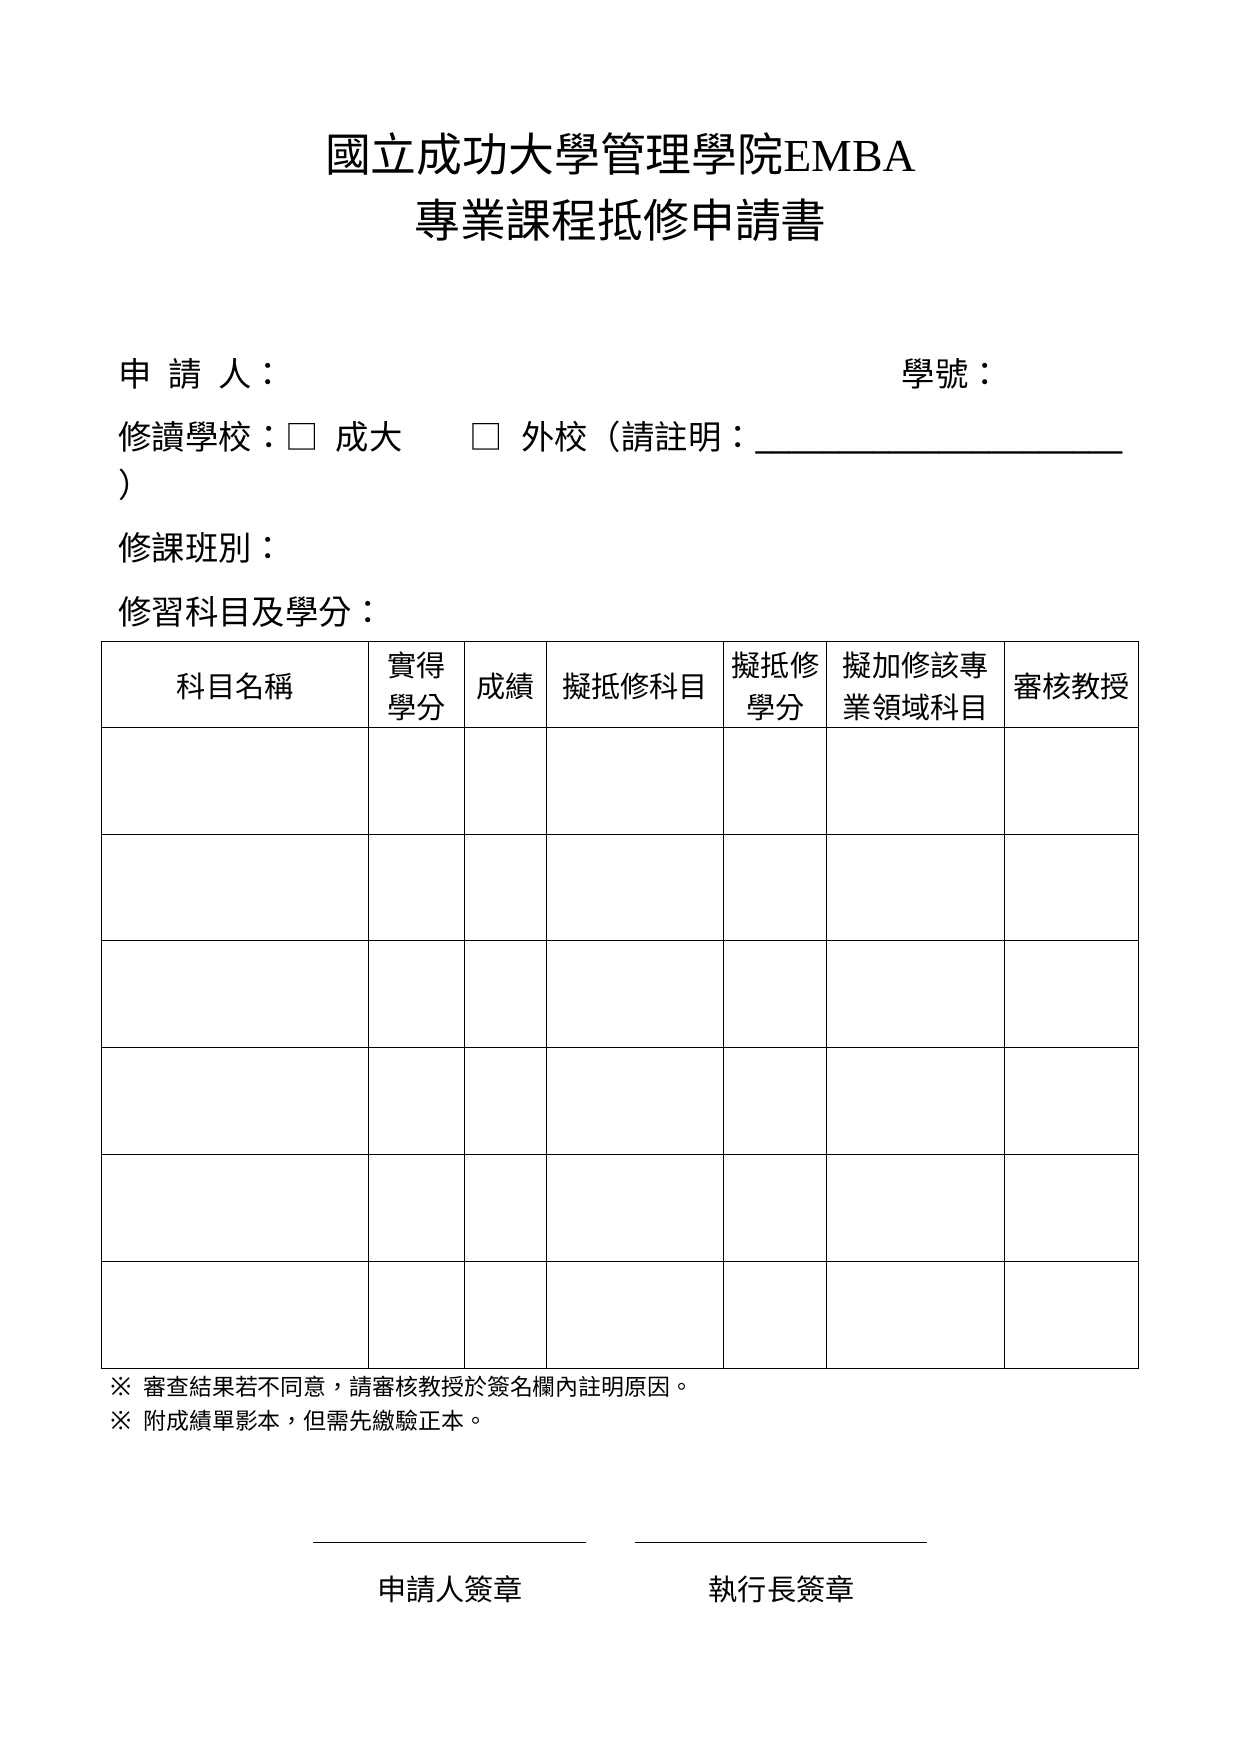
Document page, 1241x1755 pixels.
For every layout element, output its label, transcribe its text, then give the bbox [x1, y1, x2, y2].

table_cell [724, 728, 826, 833]
table_cell [465, 1048, 546, 1154]
table_cell [1005, 728, 1138, 833]
text 修課班別： [118, 522, 1122, 570]
table_cell [465, 1262, 546, 1367]
table_cell [827, 941, 1004, 1047]
text 專業課程抵修申請書 [118, 184, 1122, 251]
table_cell [827, 1155, 1004, 1261]
table_cell [1005, 1262, 1138, 1367]
table_cell [547, 941, 723, 1047]
text 修讀學校：□ 成大 □ 外校（請註明：______________________） [118, 411, 1122, 507]
table_header 成績 [465, 642, 546, 727]
table_cell [369, 1048, 464, 1154]
table_header 擬抵修科目 [547, 642, 723, 727]
table_header 實得 學分 [369, 642, 464, 727]
list 附成績單影本，但需先繳驗正本。 [43, 1402, 1122, 1437]
text 修習科目及學分： [118, 585, 1122, 634]
table_cell [369, 728, 464, 833]
table_cell [465, 728, 546, 833]
table_header 申請人簽章 [313, 1543, 586, 1633]
table_cell [827, 1262, 1004, 1367]
table_cell [547, 1155, 723, 1261]
table_cell [369, 941, 464, 1047]
table_cell [102, 1155, 368, 1261]
table_cell [465, 941, 546, 1047]
table_cell [827, 1048, 1004, 1154]
table_cell [102, 728, 368, 833]
table_cell [724, 1048, 826, 1154]
text 申 請 人： 學號： [118, 347, 1122, 396]
table_cell [465, 835, 546, 940]
table_cell [547, 1262, 723, 1367]
table_cell [369, 1262, 464, 1367]
text 國立成功大學管理學院EMBA [118, 118, 1122, 184]
table_cell [1005, 835, 1138, 940]
table_cell [547, 835, 723, 940]
table_cell [1005, 1048, 1138, 1154]
table_header 擬加修該專業領域科目 [827, 642, 1004, 727]
table_cell [724, 1155, 826, 1261]
table_cell [724, 941, 826, 1047]
table_cell [1005, 1155, 1138, 1261]
table_cell [369, 1155, 464, 1261]
table_cell [102, 1048, 368, 1154]
table_cell [547, 1048, 723, 1154]
table_cell [827, 728, 1004, 833]
table_cell [547, 728, 723, 833]
list 審查結果若不同意，請審核教授於簽名欄內註明原因。 [43, 1368, 1122, 1402]
table_cell [102, 941, 368, 1047]
table_header 執行長簽章 [635, 1543, 927, 1633]
table_header 審核教授 [1005, 642, 1138, 727]
table_cell [369, 835, 464, 940]
table_header [586, 1542, 635, 1633]
table_header 科目名稱 [102, 642, 368, 727]
table_header 擬抵修學分 [724, 642, 826, 727]
table_cell [724, 835, 826, 940]
table_cell [724, 1262, 826, 1367]
table_cell [102, 835, 368, 940]
table_cell [465, 1155, 546, 1261]
table_cell [102, 1262, 368, 1367]
table_cell [1005, 941, 1138, 1047]
table_cell [827, 835, 1004, 940]
